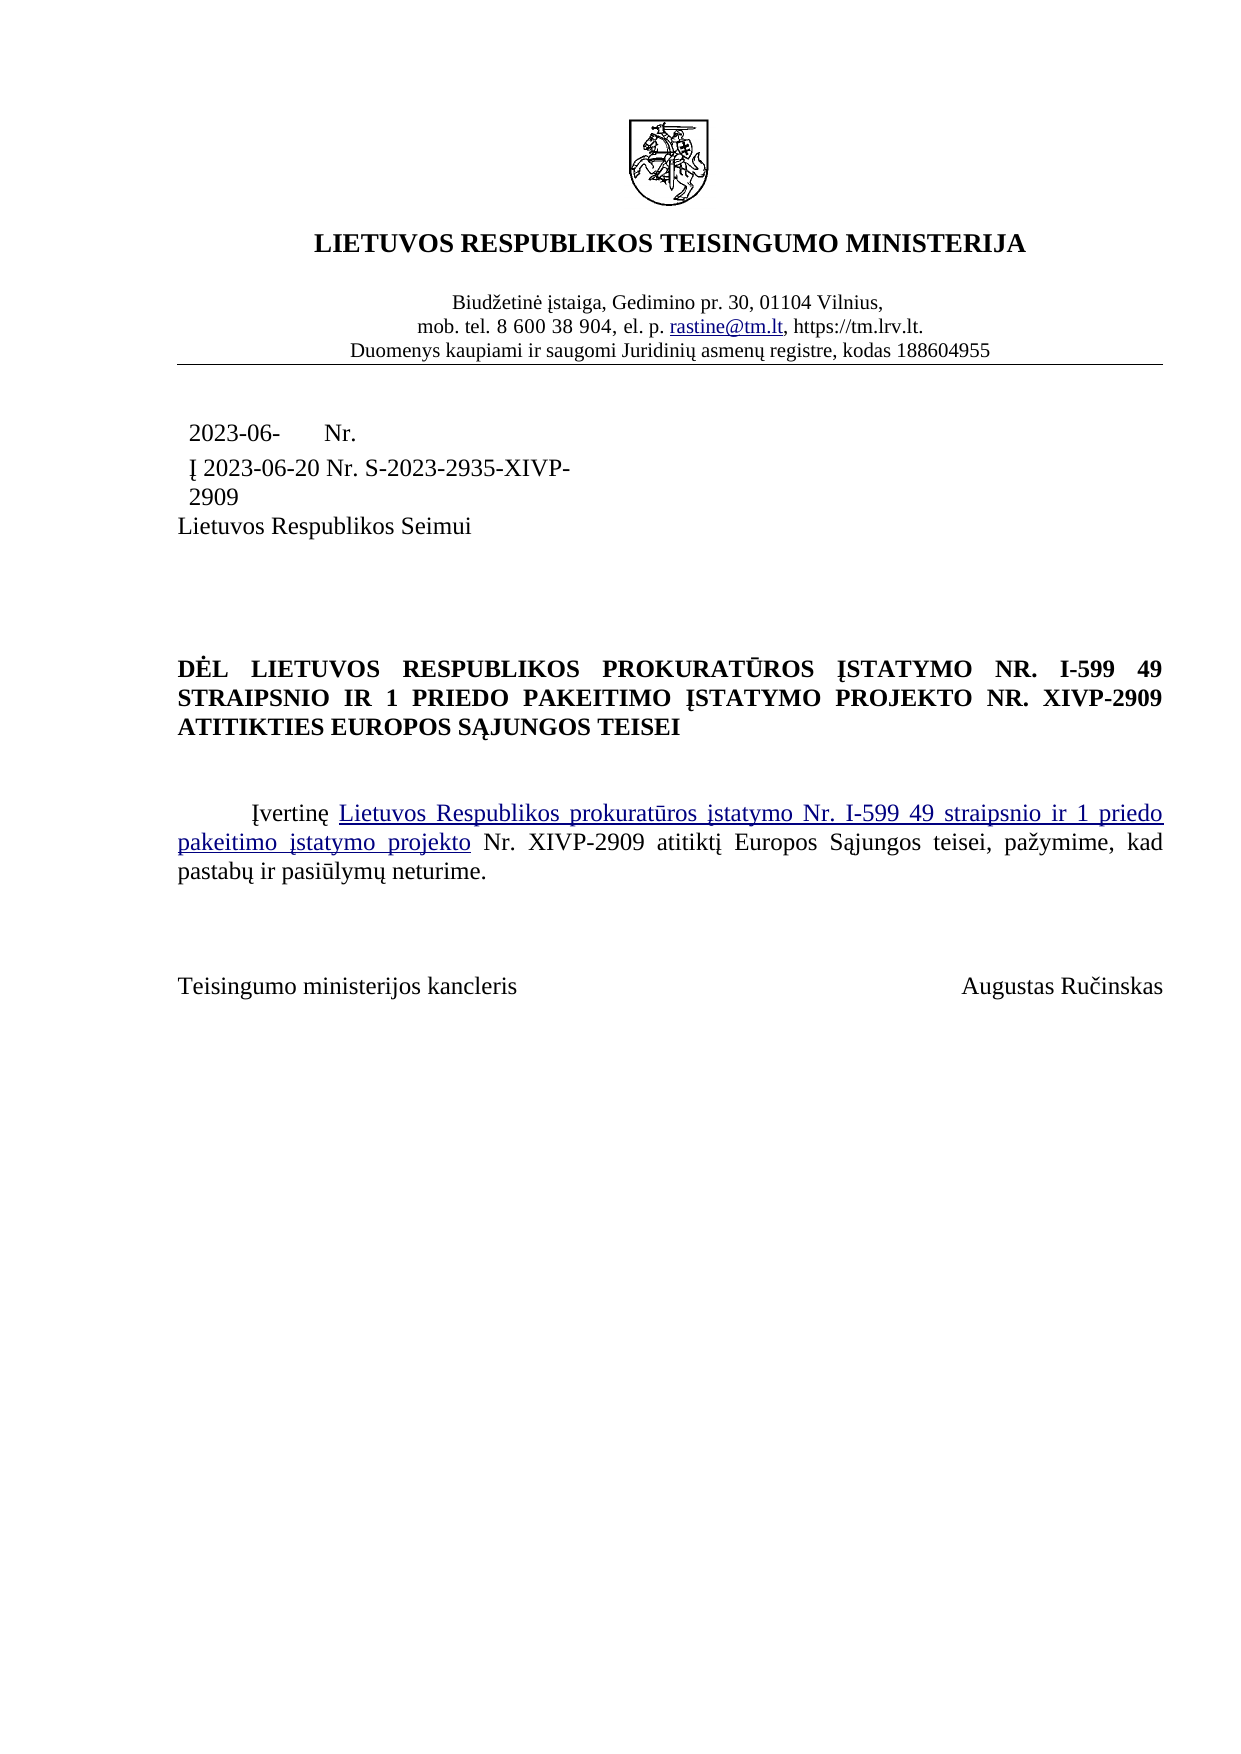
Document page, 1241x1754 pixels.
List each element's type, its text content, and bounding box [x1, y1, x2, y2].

text Teisingumo ministerijos kancleris Augustas Ručinskas [177, 971, 1163, 999]
text Įvertinę Lietuvos Respublikos prokuratūros įstatymo Nr. I-599 49 straipsnio ir 1 priedo pakeitimo įstatymo projekto Nr. XIVP-2909 atitiktį Europos Sąjungos teisei, pažymime, kad pastabų ir pasiūlymų neturime. [177, 798, 1163, 884]
text Lietuvos Respublikos Seimui [177, 511, 1163, 539]
table_header 2023-06- Nr. [177, 418, 603, 453]
table_cell Į 2023-06-20 Nr. S-2023-2935-XIVP-2909 [177, 453, 598, 511]
table_cell [598, 453, 603, 511]
text Dėl LIETUVOS RESPUBLIKOS Prokuratūros įstatymo Nr. I-599 49 straipsnio ir 1 priedo pakeitimo įstatymo PROJEKTO nr. XIVP-2909 atitikties Europos Sąjungos teisei [177, 654, 1163, 741]
